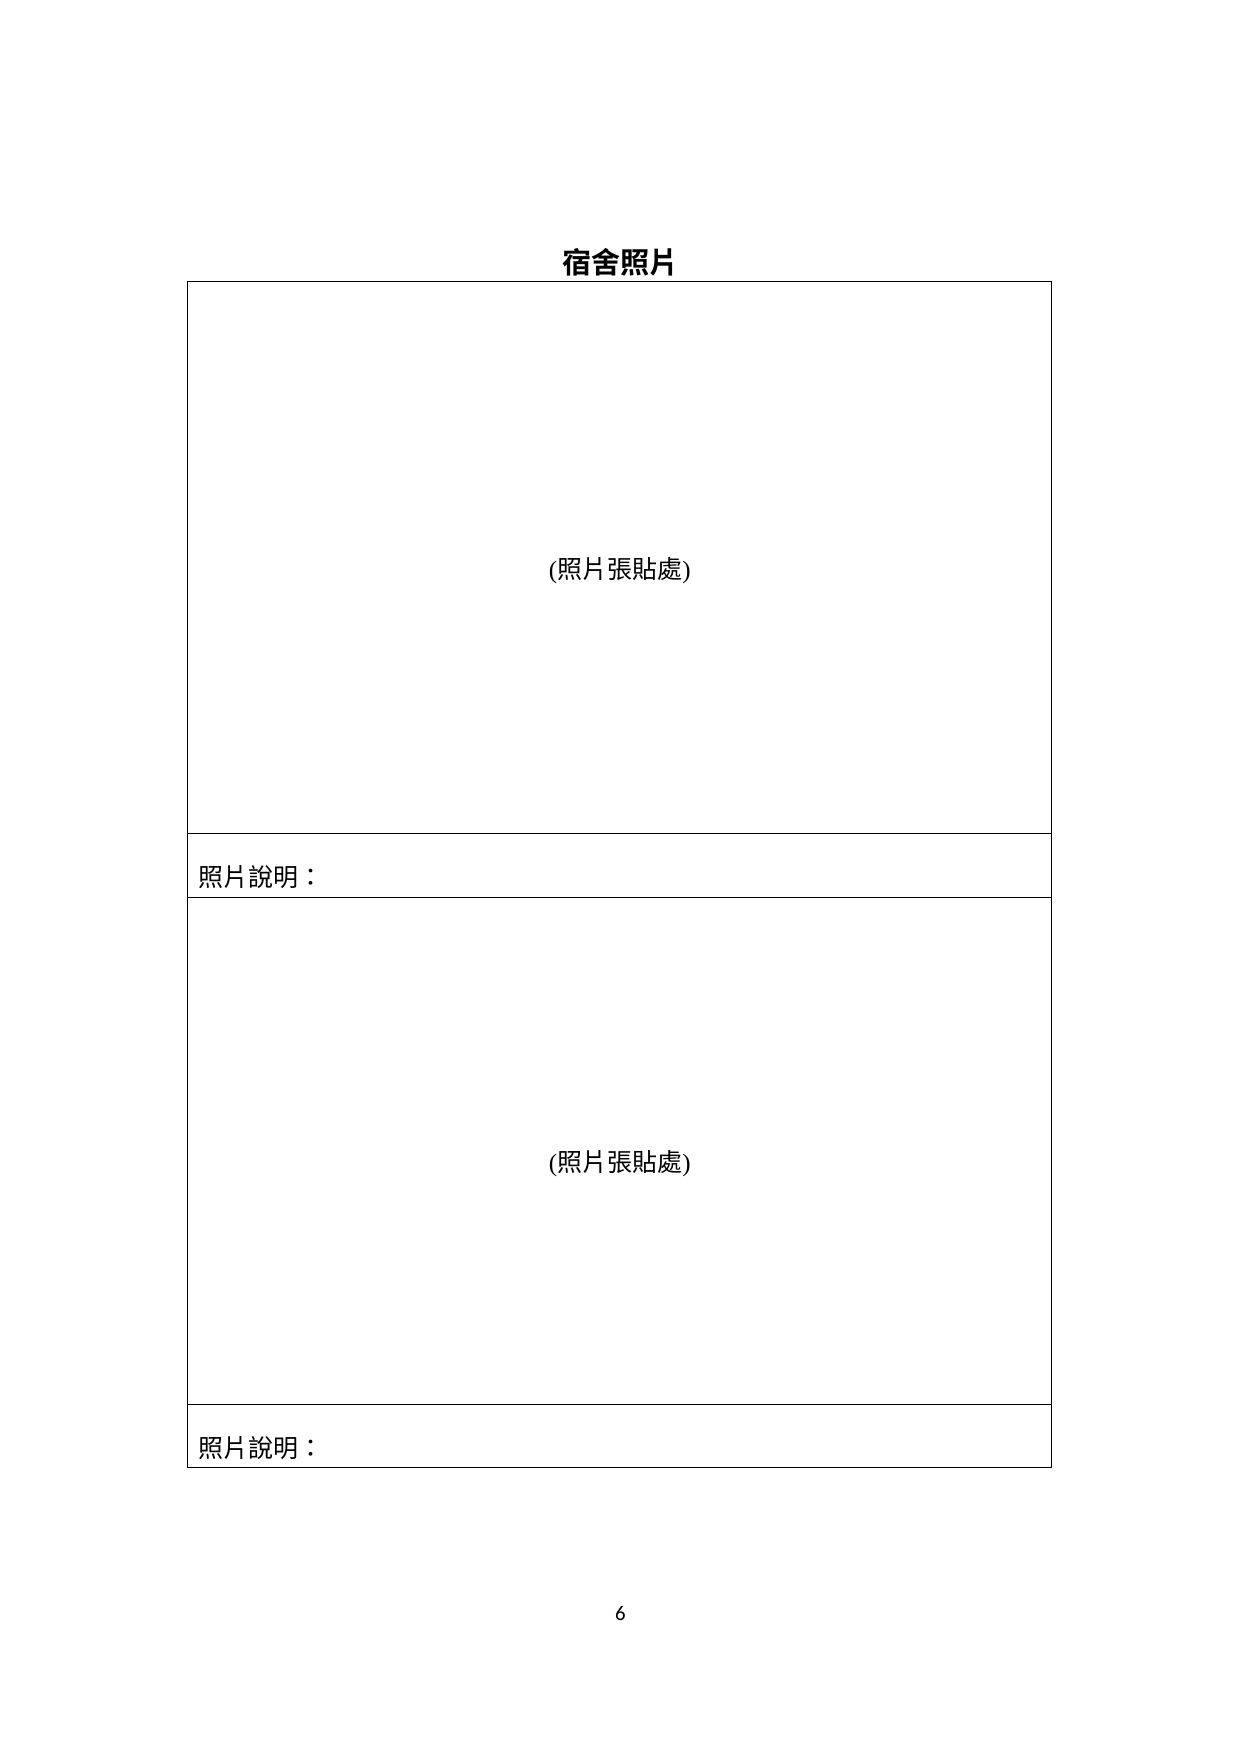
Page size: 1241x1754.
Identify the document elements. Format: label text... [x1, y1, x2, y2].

table_cell (照片張貼處) [188, 898, 1051, 1403]
table_cell 照片說明： [188, 1405, 1051, 1467]
text 宿舍照片 [187, 219, 1053, 281]
table_cell 照片說明： [188, 834, 1051, 897]
table_header (照片張貼處) [188, 282, 1051, 833]
